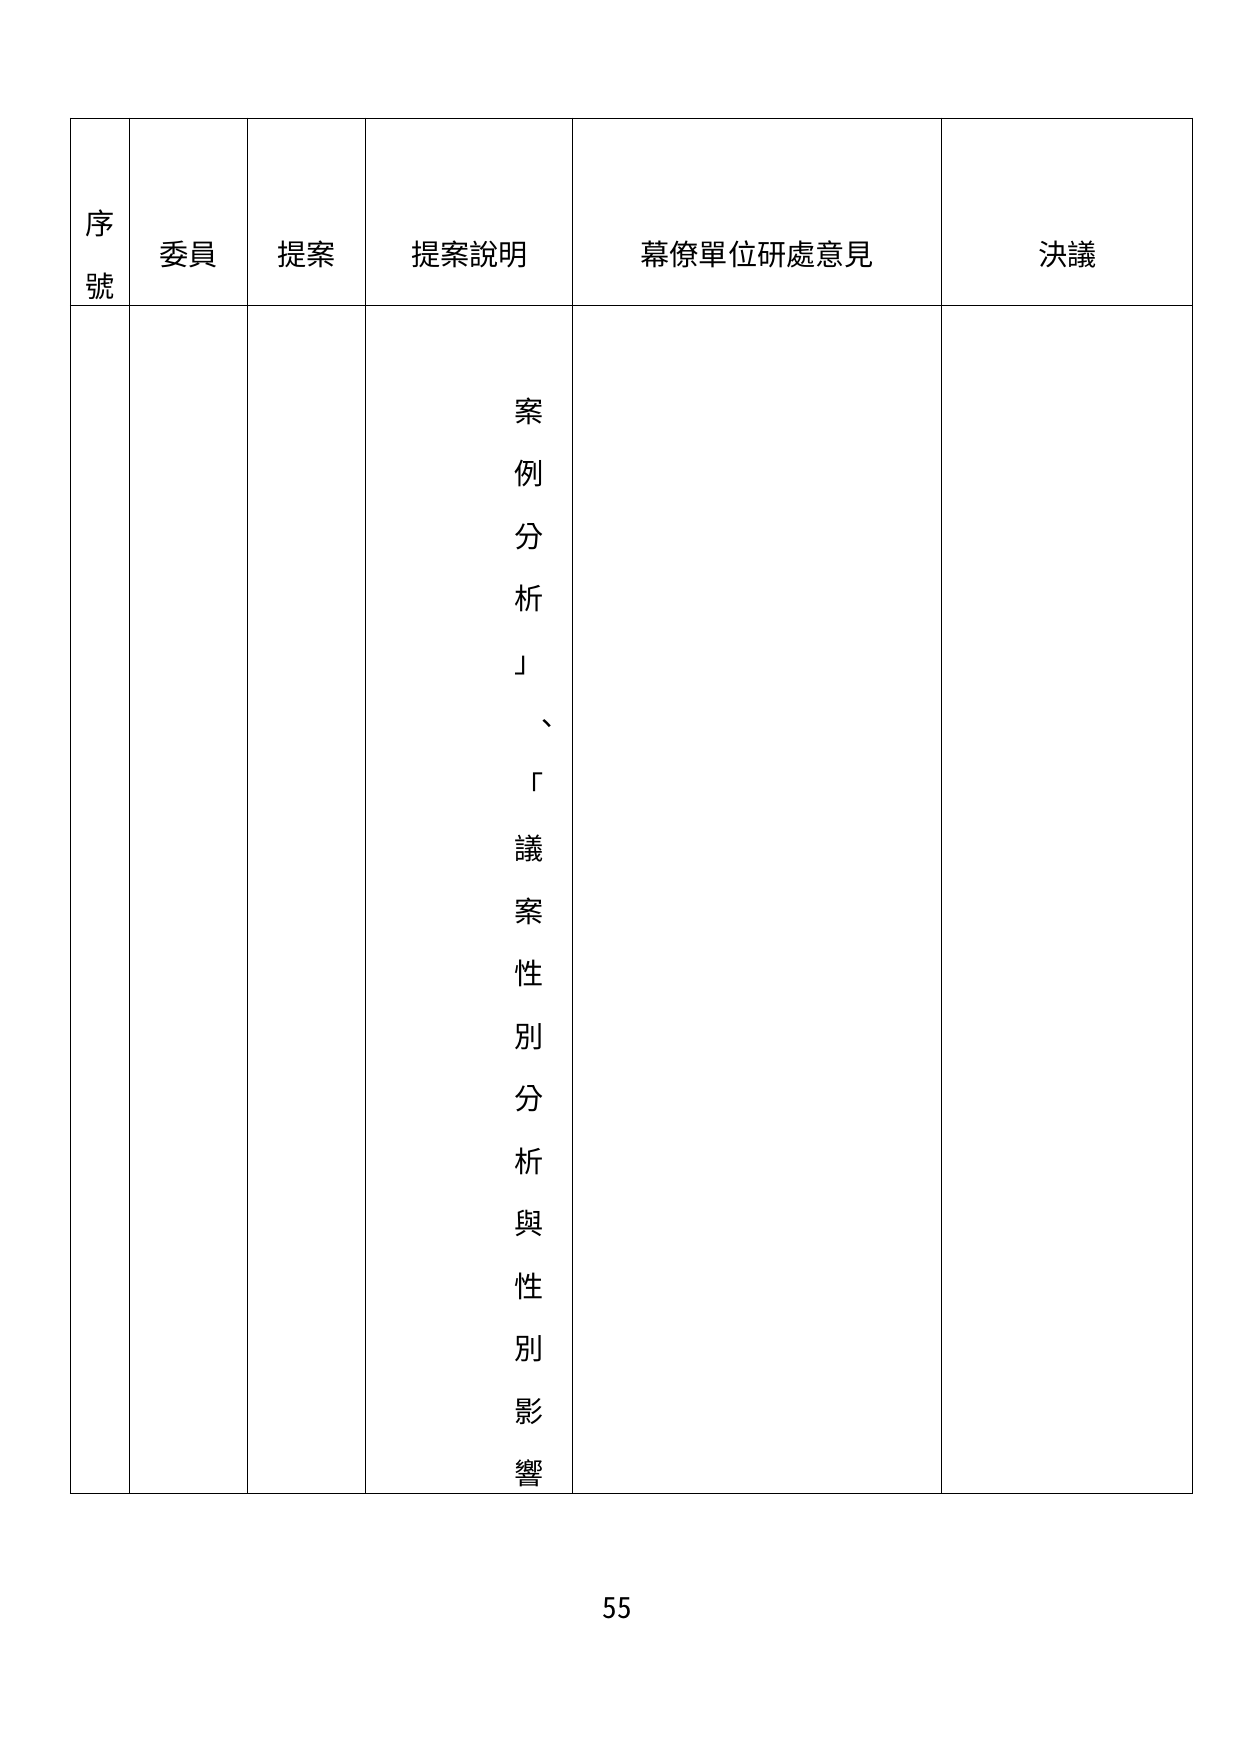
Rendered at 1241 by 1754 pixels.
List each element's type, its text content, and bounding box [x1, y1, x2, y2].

table_header 提案 [248, 119, 365, 305]
table_cell 自103年起，立法院每年都會進行1-2場之性別意識培力專題演講，迄今舉辦過五場：「調情乎？騷擾乎？職場性騷擾防治」 、「性別主流化及其落實」 、「性騷擾之法律規範與案例分析」 、「議案性別分析與性別影響評估」 、「政府推動性別影響評估及性別預算執行情形」 等。盤點立法院迄今舉辦之課程，不清楚整體規劃，且似乎較著重特定議題而欠缺基礎性的訓練。 建議可建立性別主流化課程之整體規劃，並逐步建立、充實師資人才庫。 [366, 306, 572, 1493]
table_header 提案說明 [366, 119, 572, 305]
table_header 序號 [71, 119, 129, 305]
table_cell [71, 306, 129, 1493]
table_header 委員 [130, 119, 247, 305]
table_cell [248, 306, 365, 1493]
table_cell [130, 306, 247, 1493]
table_cell 行政組(人事處)說明： 將參酌尤委員意見，針對性別主流化課程加以整體規劃，採多元化訓練模式： 由本院統籌辦理性別主流化意識之基礎及進階課程，以強化各層級公務人員性別主流化意識。 各單位自行規劃辦理與本單位有關之性別主流化專業課程。 由本院薦送至文官學院或公務人力發展中心等機構進一步培訓性別主流化人才。 [573, 306, 941, 1493]
table_header 決議 [942, 119, 1192, 305]
table_header 幕僚單位研處意見 [573, 119, 941, 305]
table_cell [942, 306, 1192, 1493]
